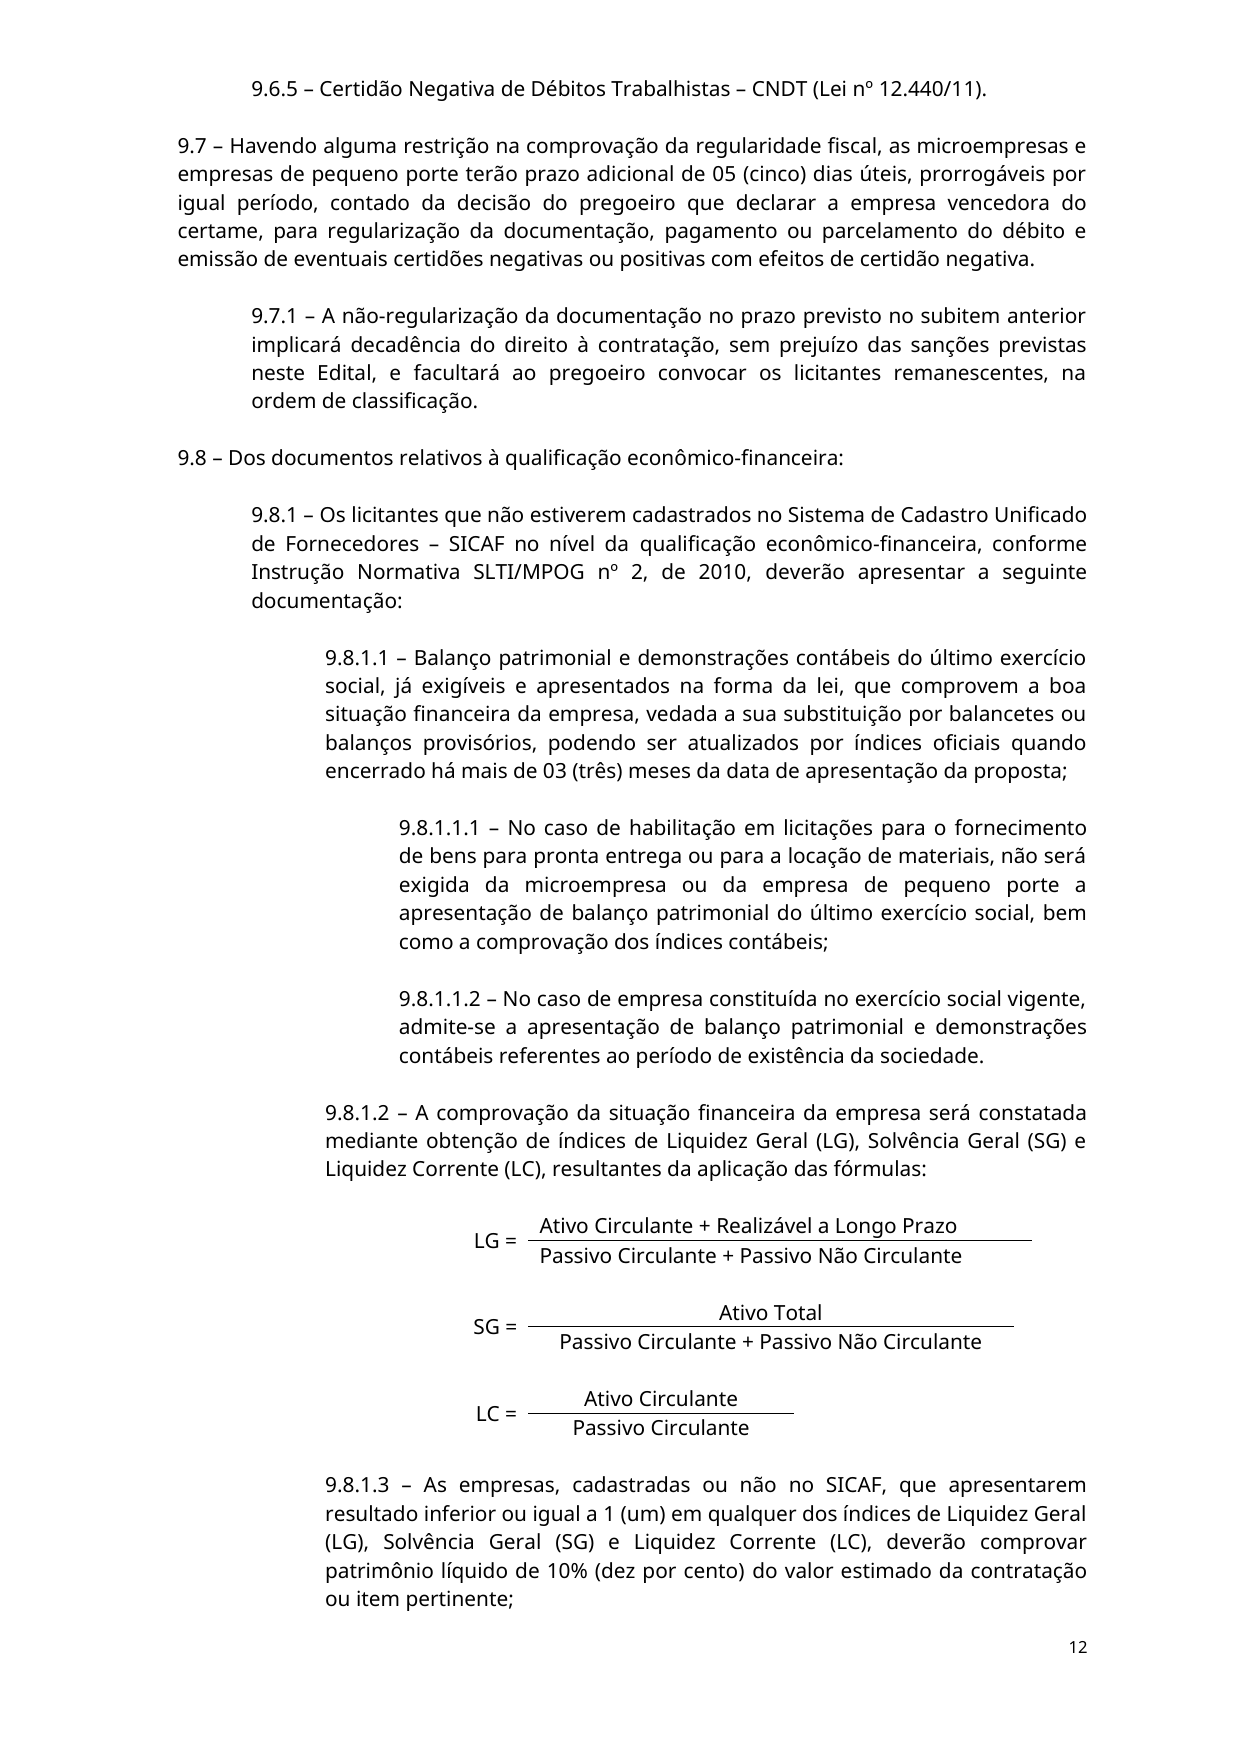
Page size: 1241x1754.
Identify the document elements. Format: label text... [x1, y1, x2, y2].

table_header Ativo Total [528, 1298, 1013, 1326]
text 9.6.5 – Certidão Negativa de Débitos Trabalhistas – CNDT (Lei nº 12.440/11). [251, 74, 1087, 102]
table_header SG = [295, 1298, 528, 1356]
text 9.8 – Dos documentos relativos à qualificação econômico-financeira: [177, 443, 1087, 472]
table_header LG = [295, 1211, 528, 1269]
text 9.8.1.3 – As empresas, cadastradas ou não no SICAF, que apresentarem resultado inferior ou igual a 1 (um) em qualquer dos índices de Liquidez Geral (LG), Solvência Geral (SG) e Liquidez Corrente (LC), deverão comprovar patrimônio líquido de 10% (dez por cento) do valor estimado da contratação ou item pertinente; [325, 1470, 1087, 1613]
table_header Ativo Circulante [528, 1384, 794, 1412]
table_cell Passivo Circulante + Passivo Não Circulante [528, 1327, 1013, 1356]
text 9.8.1.1 – Balanço patrimonial e demonstrações contábeis do último exercício social, já exigíveis e apresentados na forma da lei, que comprovem a boa situação financeira da empresa, vedada a sua substituição por balancetes ou balanços provisórios, podendo ser atualizados por índices oficiais quando encerrado há mais de 03 (três) meses da data de apresentação da proposta; [325, 643, 1087, 785]
table_cell Passivo Circulante [528, 1414, 794, 1442]
table_cell Passivo Circulante + Passivo Não Circulante [528, 1241, 1032, 1269]
text 9.8.1.1.2 – No caso de empresa constituída no exercício social vigente, admite-se a apresentação de balanço patrimonial e demonstrações contábeis referentes ao período de existência da sociedade. [399, 984, 1087, 1069]
text 9.8.1 – Os licitantes que não estiverem cadastrados no Sistema de Cadastro Unificado de Fornecedores – SICAF no nível da qualificação econômico-financeira, conforme Instrução Normativa SLTI/MPOG nº 2, de 2010, deverão apresentar a seguinte documentação: [251, 500, 1087, 614]
table_header LC = [295, 1384, 528, 1442]
text 9.8.1.2 – A comprovação da situação financeira da empresa será constatada mediante obtenção de índices de Liquidez Geral (LG), Solvência Geral (SG) e Liquidez Corrente (LC), resultantes da aplicação das fórmulas: [325, 1098, 1087, 1183]
table_header Ativo Circulante + Realizável a Longo Prazo [528, 1211, 1032, 1240]
text 9.7 – Havendo alguma restrição na comprovação da regularidade fiscal, as microempresas e empresas de pequeno porte terão prazo adicional de 05 (cinco) dias úteis, prorrogáveis por igual período, contado da decisão do pregoeiro que declarar a empresa vencedora do certame, para regularização da documentação, pagamento ou parcelamento do débito e emissão de eventuais certidões negativas ou positivas com efeitos de certidão negativa. [177, 131, 1087, 273]
text 9.8.1.1.1 – No caso de habilitação em licitações para o fornecimento de bens para pronta entrega ou para a locação de materiais, não será exigida da microempresa ou da empresa de pequeno porte a apresentação de balanço patrimonial do último exercício social, bem como a comprovação dos índices contábeis; [399, 813, 1087, 955]
text 9.7.1 – A não-regularização da documentação no prazo previsto no subitem anterior implicará decadência do direito à contratação, sem prejuízo das sanções previstas neste Edital, e facultará ao pregoeiro convocar os licitantes remanescentes, na ordem de classificação. [251, 301, 1087, 415]
